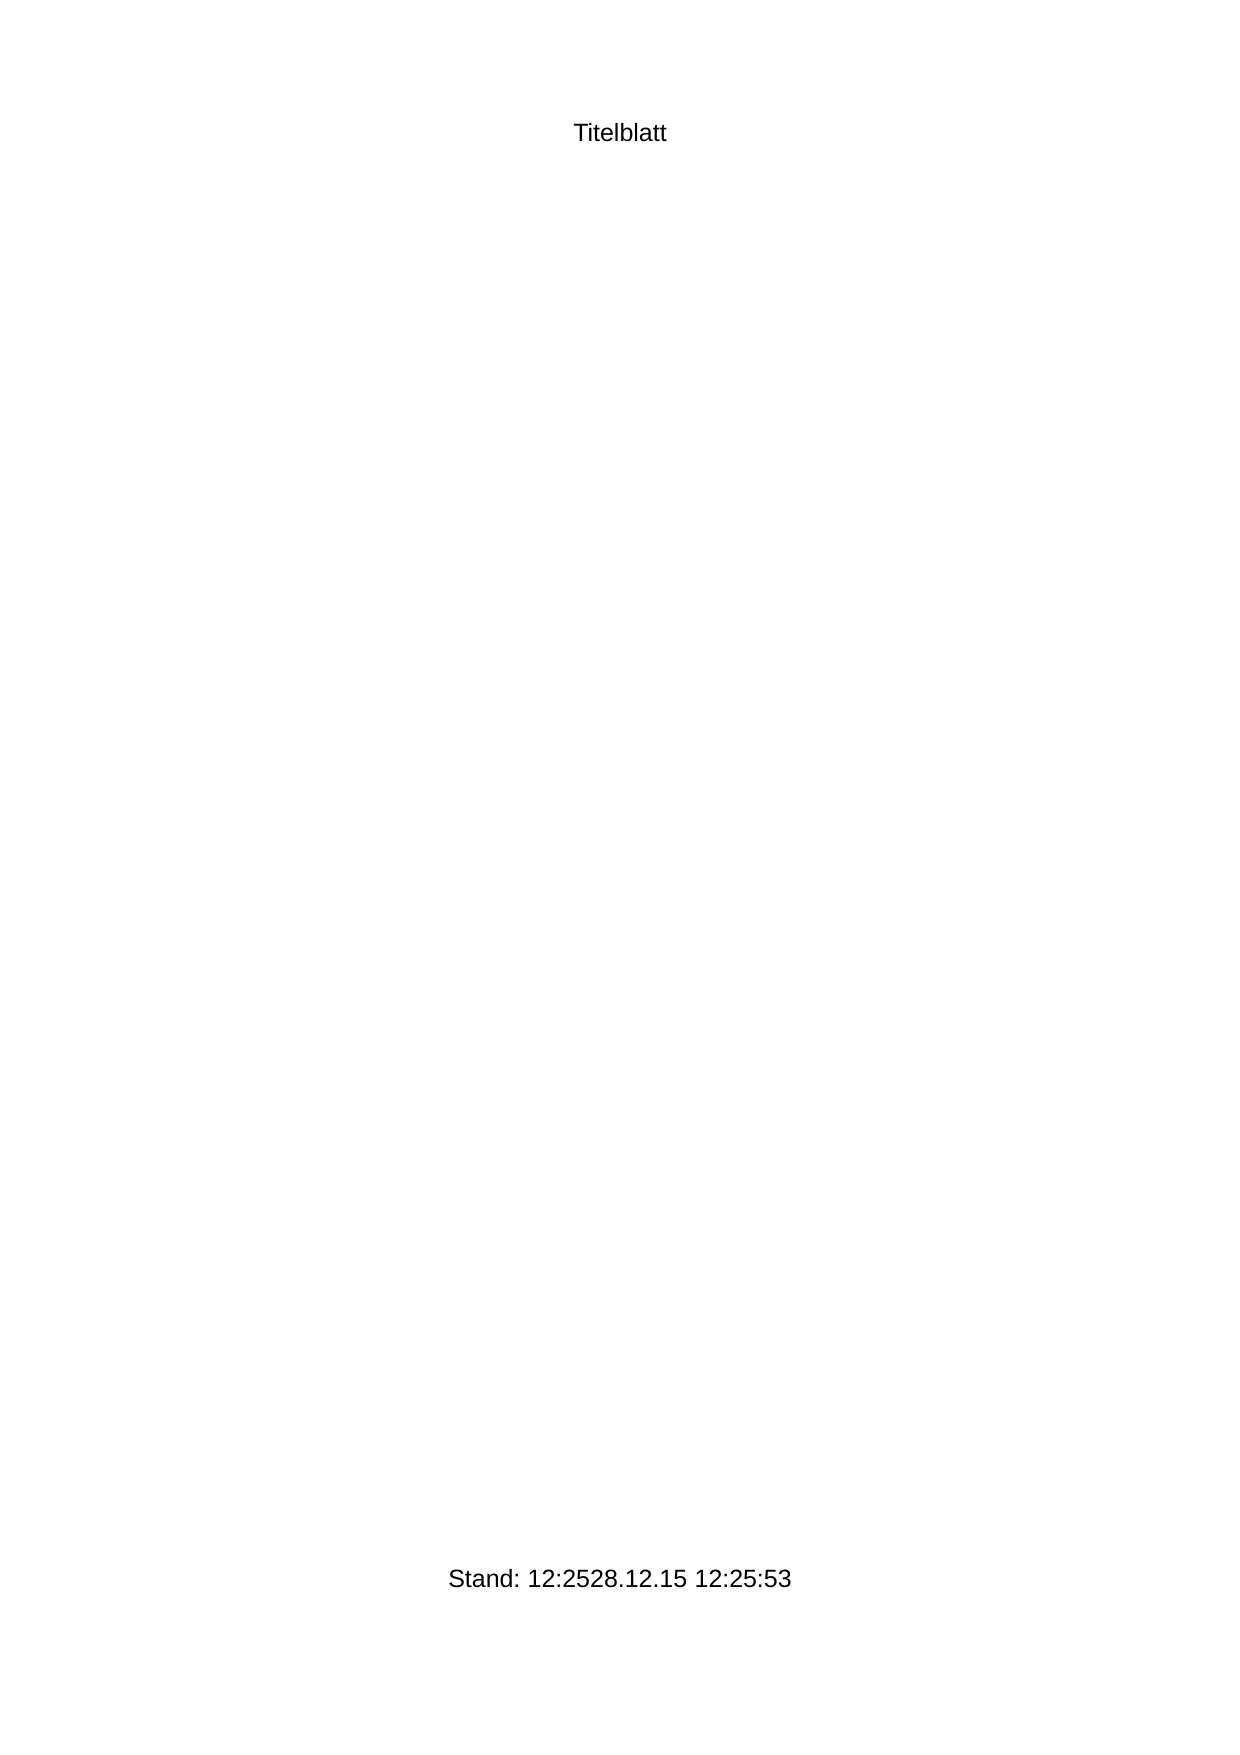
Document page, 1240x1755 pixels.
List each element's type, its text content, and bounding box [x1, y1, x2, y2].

text Stand: 28.12.15 12:25:53 [118, 1564, 1121, 1592]
text Titelblatt [118, 118, 1121, 147]
